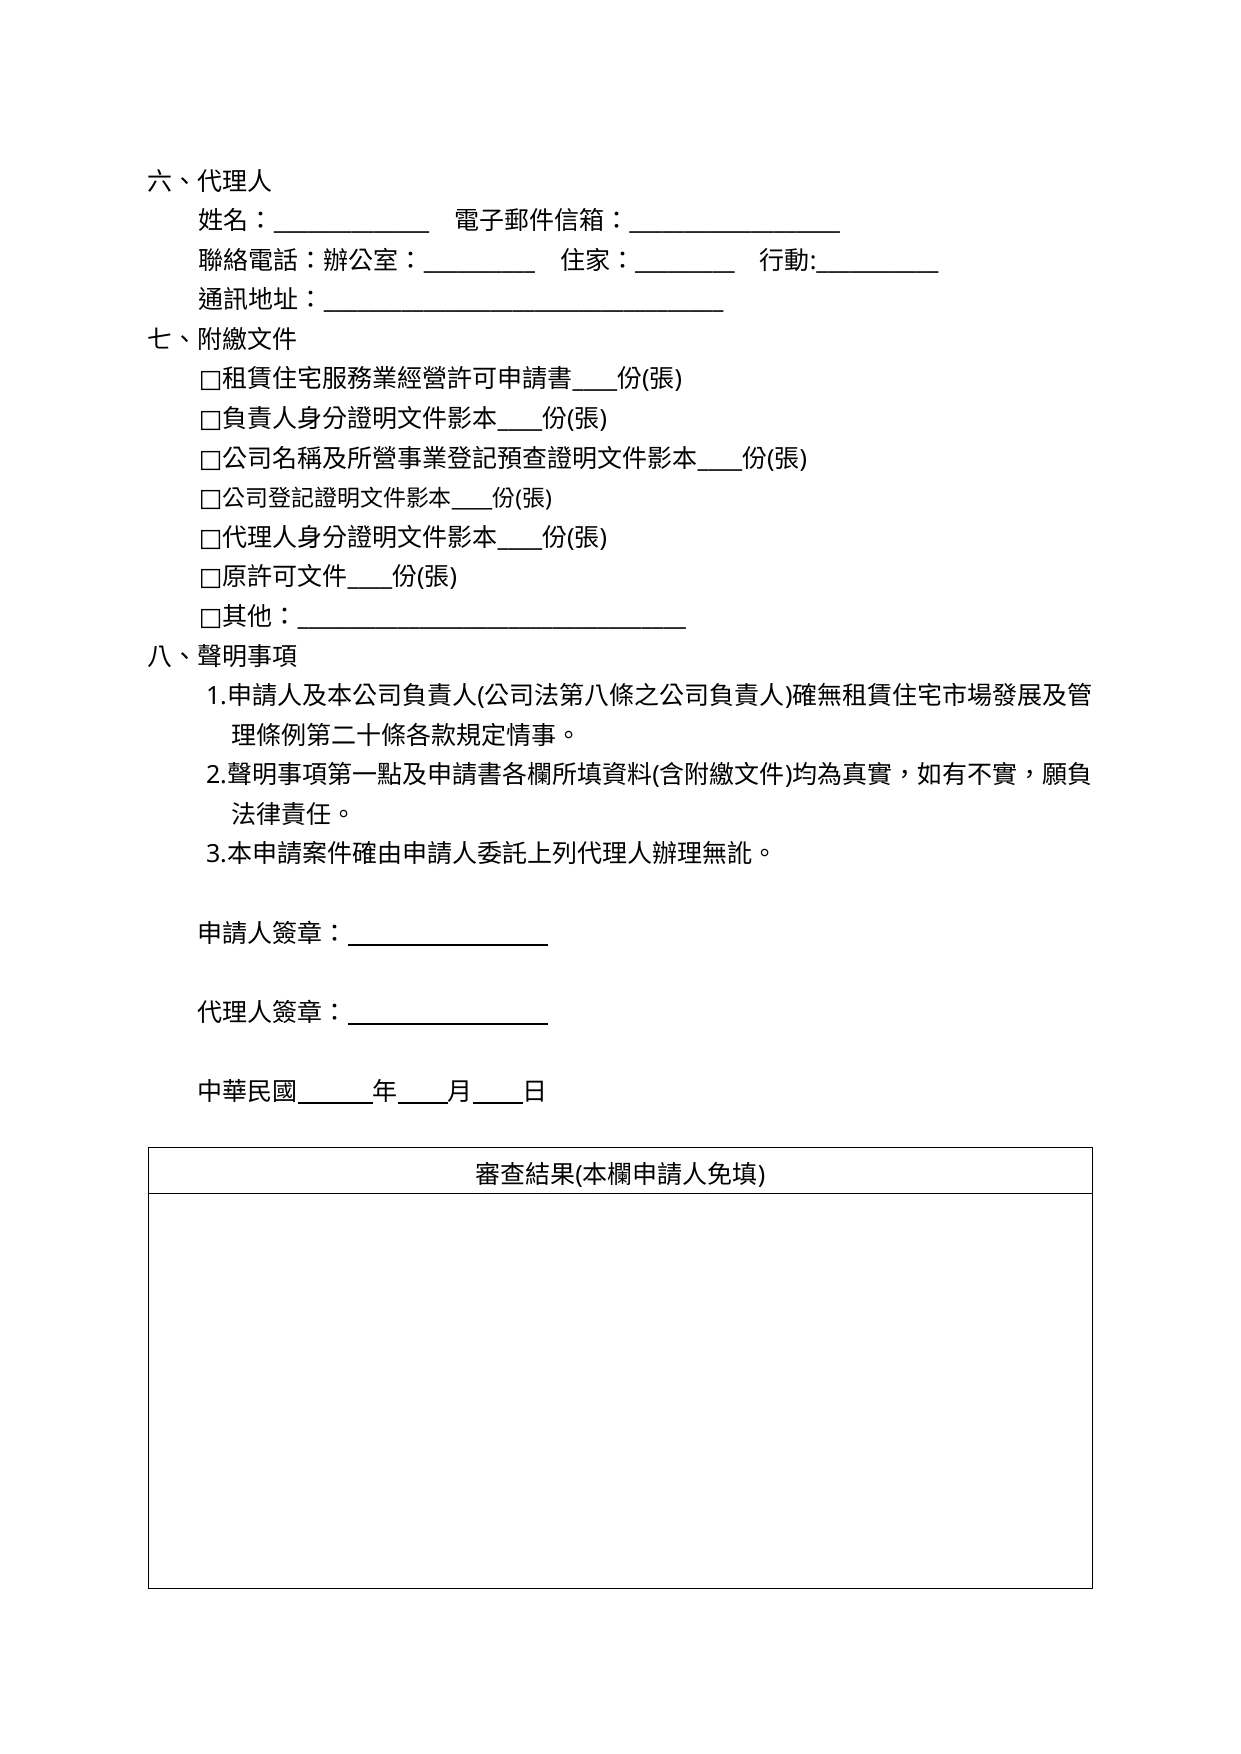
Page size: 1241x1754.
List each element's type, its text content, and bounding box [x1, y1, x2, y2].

text □公司名稱及所營事業登記預查證明文件影本____份(張) [148, 435, 1092, 474]
text 姓名：______________ 電子郵件信箱：___________________ [148, 197, 1092, 237]
table_header 審查結果(本欄申請人免填) [149, 1148, 1092, 1193]
text □原許可文件____份(張) [148, 553, 1092, 593]
text 代理人簽章： [198, 989, 1092, 1028]
text □其他：___________________________________ [148, 593, 1092, 633]
text 通訊地址：____________________________________ [148, 276, 1092, 316]
text 1.申請人及本公司負責人(公司法第八條之公司負責人)確無租賃住宅市場發展及管理條例第二十條各款規定情事。 [206, 672, 1092, 751]
text 2.聲明事項第一點及申請書各欄所填資料(含附繳文件)均為真實，如有不實，願負法律責任。 [206, 751, 1092, 831]
text □負責人身分證明文件影本____份(張) [148, 395, 1092, 435]
text 3.本申請案件確由申請人委託上列代理人辦理無訛。 [206, 831, 1092, 870]
text 六、代理人 [148, 158, 1092, 197]
text 八、聲明事項 [148, 633, 1092, 672]
text 七、附繳文件 [148, 316, 1092, 356]
text 申請人簽章： [198, 910, 1092, 949]
text □代理人身分證明文件影本____份(張) [148, 514, 1092, 553]
text 聯絡電話：辦公室：__________ 住家：_________ 行動:___________ [148, 237, 1092, 276]
text 中華民國 年 月 日 [198, 1068, 1092, 1108]
table_cell [149, 1194, 1092, 1588]
text □租賃住宅服務業經營許可申請書____份(張) [148, 356, 1092, 395]
text □公司登記證明文件影本____份(張) [148, 474, 1092, 514]
